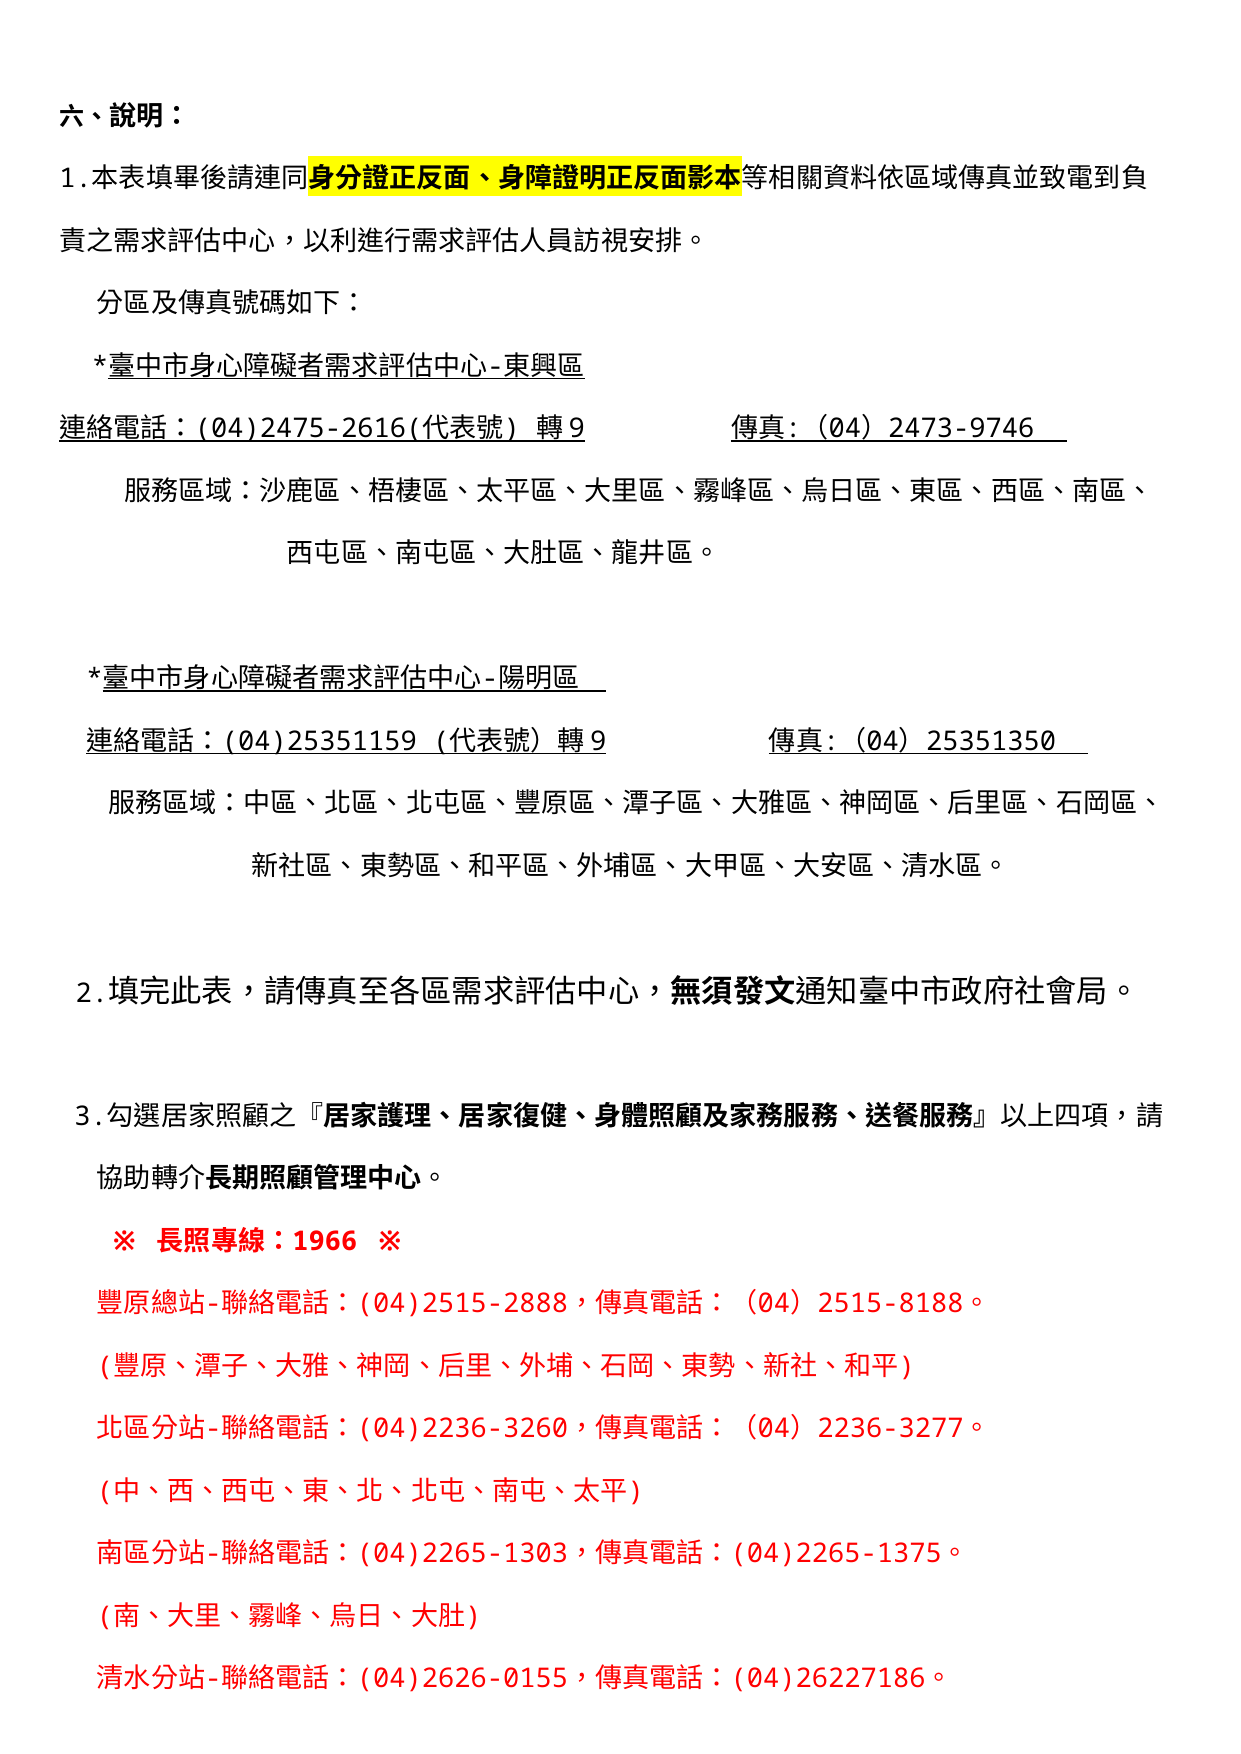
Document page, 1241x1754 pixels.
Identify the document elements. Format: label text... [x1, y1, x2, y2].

text 北區分站-聯絡電話：(04)2236-3260，傳真電話：（04）2236-3277。 [97, 1384, 1167, 1447]
text 新社區、東勢區、和平區、外埔區、大甲區、大安區、清水區。 2.填完此表，請傳真至各區需求評估中心，無須發文通知臺中市政府社會局。 [59, 822, 1167, 1009]
text *臺中市身心障礙者需求評估中心-陽明區 [59, 634, 1167, 697]
text (南、大里、霧峰、烏日、大肚) [97, 1572, 1167, 1634]
text 六、說明： [59, 72, 1167, 134]
text 西屯區、南屯區、大肚區、龍井區。 [59, 509, 1167, 572]
text *臺中市身心障礙者需求評估中心-東興區 [59, 322, 1167, 384]
text 連絡電話：(04)2475-2616(代表號) 轉9 傳真:（04）2473-9746 服務區域：沙鹿區、梧棲區、太平區、大里區、霧峰區、烏日區、東區、西區、南區、 [59, 384, 1167, 509]
text 清水分站-聯絡電話：(04)2626-0155，傳真電話：(04)26227186。 [97, 1634, 1167, 1697]
text 分區及傳真號碼如下： [97, 259, 1167, 322]
text 3.勾選居家照顧之『居家護理、居家復健、身體照顧及家務服務、送餐服務』以上四項，請協助轉介長期照顧管理中心。 [59, 1072, 1167, 1197]
text 1.本表填畢後請連同身分證正反面、身障證明正反面影本等相關資料依區域傳真並致電到負責之需求評估中心，以利進行需求評估人員訪視安排。 [59, 134, 1167, 259]
text (豐原、潭子、大雅、神岡、后里、外埔、石岡、東勢、新社、和平) [97, 1322, 1167, 1384]
text (中、西、西屯、東、北、北屯、南屯、太平) [97, 1447, 1167, 1509]
text 豐原總站-聯絡電話：(04)2515-2888，傳真電話：（04）2515-8188。 [97, 1259, 1167, 1322]
text 南區分站-聯絡電話：(04)2265-1303，傳真電話：(04)2265-1375。 [97, 1509, 1167, 1572]
text 連絡電話：(04)25351159 (代表號）轉9 傳真:（04）25351350 服務區域：中區、北區、北屯區、豐原區、潭子區、大雅區、神岡區、后里區、石岡區、 [59, 697, 1167, 822]
text ※ 長照專線：1966 ※ [59, 1197, 1167, 1259]
